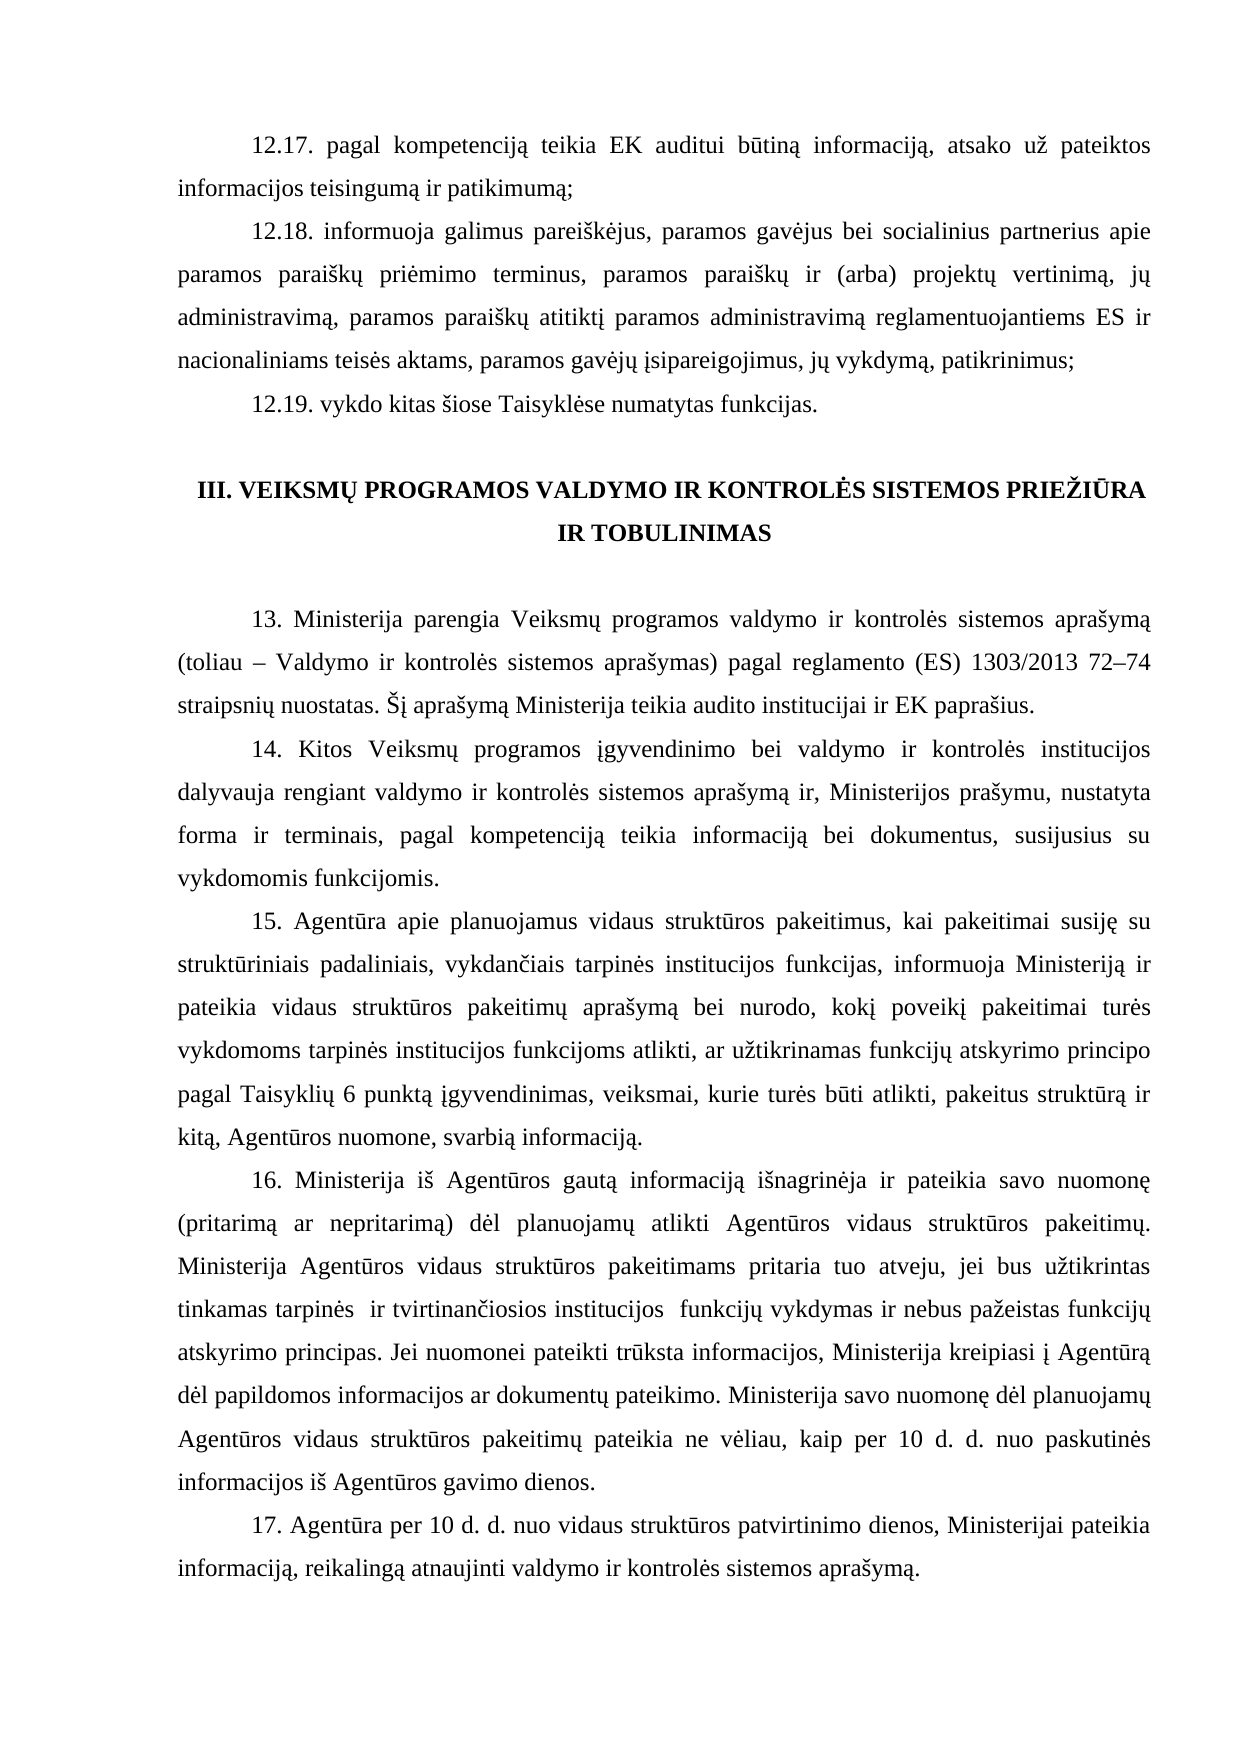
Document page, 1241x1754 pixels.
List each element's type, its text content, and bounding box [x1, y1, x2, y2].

text 12.19. vykdo kitas šiose Taisyklėse numatytas funkcijas. [177, 389, 1152, 417]
text 16. Ministerija iš Agentūros gautą informaciją išnagrinėja ir pateikia savo nuomonę (pritarimą ar nepritarimą) dėl planuojamų atlikti Agentūros vidaus struktūros pakeitimų. Ministerija Agentūros vidaus struktūros pakeitimams pritaria tuo atveju, jei bus užtikrintas tinkamas tarpinės ir tvirtinančiosios institucijos funkcijų vykdymas ir nebus pažeistas funkcijų atskyrimo principas. Jei nuomonei pateikti trūksta informacijos, Ministerija kreipiasi į Agentūrą dėl papildomos informacijos ar dokumentų pateikimo. Ministerija savo nuomonę dėl planuojamų Agentūros vidaus struktūros pakeitimų pateikia ne vėliau, kaip per 10 d. d. nuo paskutinės informacijos iš Agentūros gavimo dienos. [177, 1165, 1152, 1496]
text 12.17. pagal kompetenciją teikia EK auditui būtiną informaciją, atsako už pateiktos informacijos teisingumą ir patikimumą; [177, 130, 1152, 202]
text 12.18. informuoja galimus pareiškėjus, paramos gavėjus bei socialinius partnerius apie paramos paraiškų priėmimo terminus, paramos paraiškų ir (arba) projektų vertinimą, jų administravimą, paramos paraiškų atitiktį paramos administravimą reglamentuojantiems ES ir nacionaliniams teisės aktams, paramos gavėjų įsipareigojimus, jų vykdymą, patikrinimus; [177, 216, 1152, 374]
text 15. Agentūra apie planuojamus vidaus struktūros pakeitimus, kai pakeitimai susiję su struktūriniais padaliniais, vykdančiais tarpinės institucijos funkcijas, informuoja Ministeriją ir pateikia vidaus struktūros pakeitimų aprašymą bei nurodo, kokį poveikį pakeitimai turės vykdomoms tarpinės institucijos funkcijoms atlikti, ar užtikrinamas funkcijų atskyrimo principo pagal Taisyklių 6 punktą įgyvendinimas, veiksmai, kurie turės būti atlikti, pakeitus struktūrą ir kitą, Agentūros nuomone, svarbią informaciją. [177, 906, 1152, 1151]
text III. VEIKSMŲ PROGRAMOS VALDYMO IR KONTROLĖS SISTEMOS PRIEŽIŪRA IR TOBULINIMAS [177, 475, 1152, 547]
text 17. Agentūra per 10 d. d. nuo vidaus struktūros patvirtinimo dienos, Ministerijai pateikia informaciją, reikalingą atnaujinti valdymo ir kontrolės sistemos aprašymą. [177, 1510, 1152, 1582]
text 13. Ministerija parengia Veiksmų programos valdymo ir kontrolės sistemos aprašymą (toliau – Valdymo ir kontrolės sistemos aprašymas) pagal reglamento (ES) 1303/2013 72‒74 straipsnių nuostatas. Šį aprašymą Ministerija teikia audito institucijai ir EK paprašius. [177, 604, 1152, 719]
text 14. Kitos Veiksmų programos įgyvendinimo bei valdymo ir kontrolės institucijos dalyvauja rengiant valdymo ir kontrolės sistemos aprašymą ir, Ministerijos prašymu, nustatyta forma ir terminais, pagal kompetenciją teikia informaciją bei dokumentus, susijusius su vykdomomis funkcijomis. [177, 734, 1152, 892]
